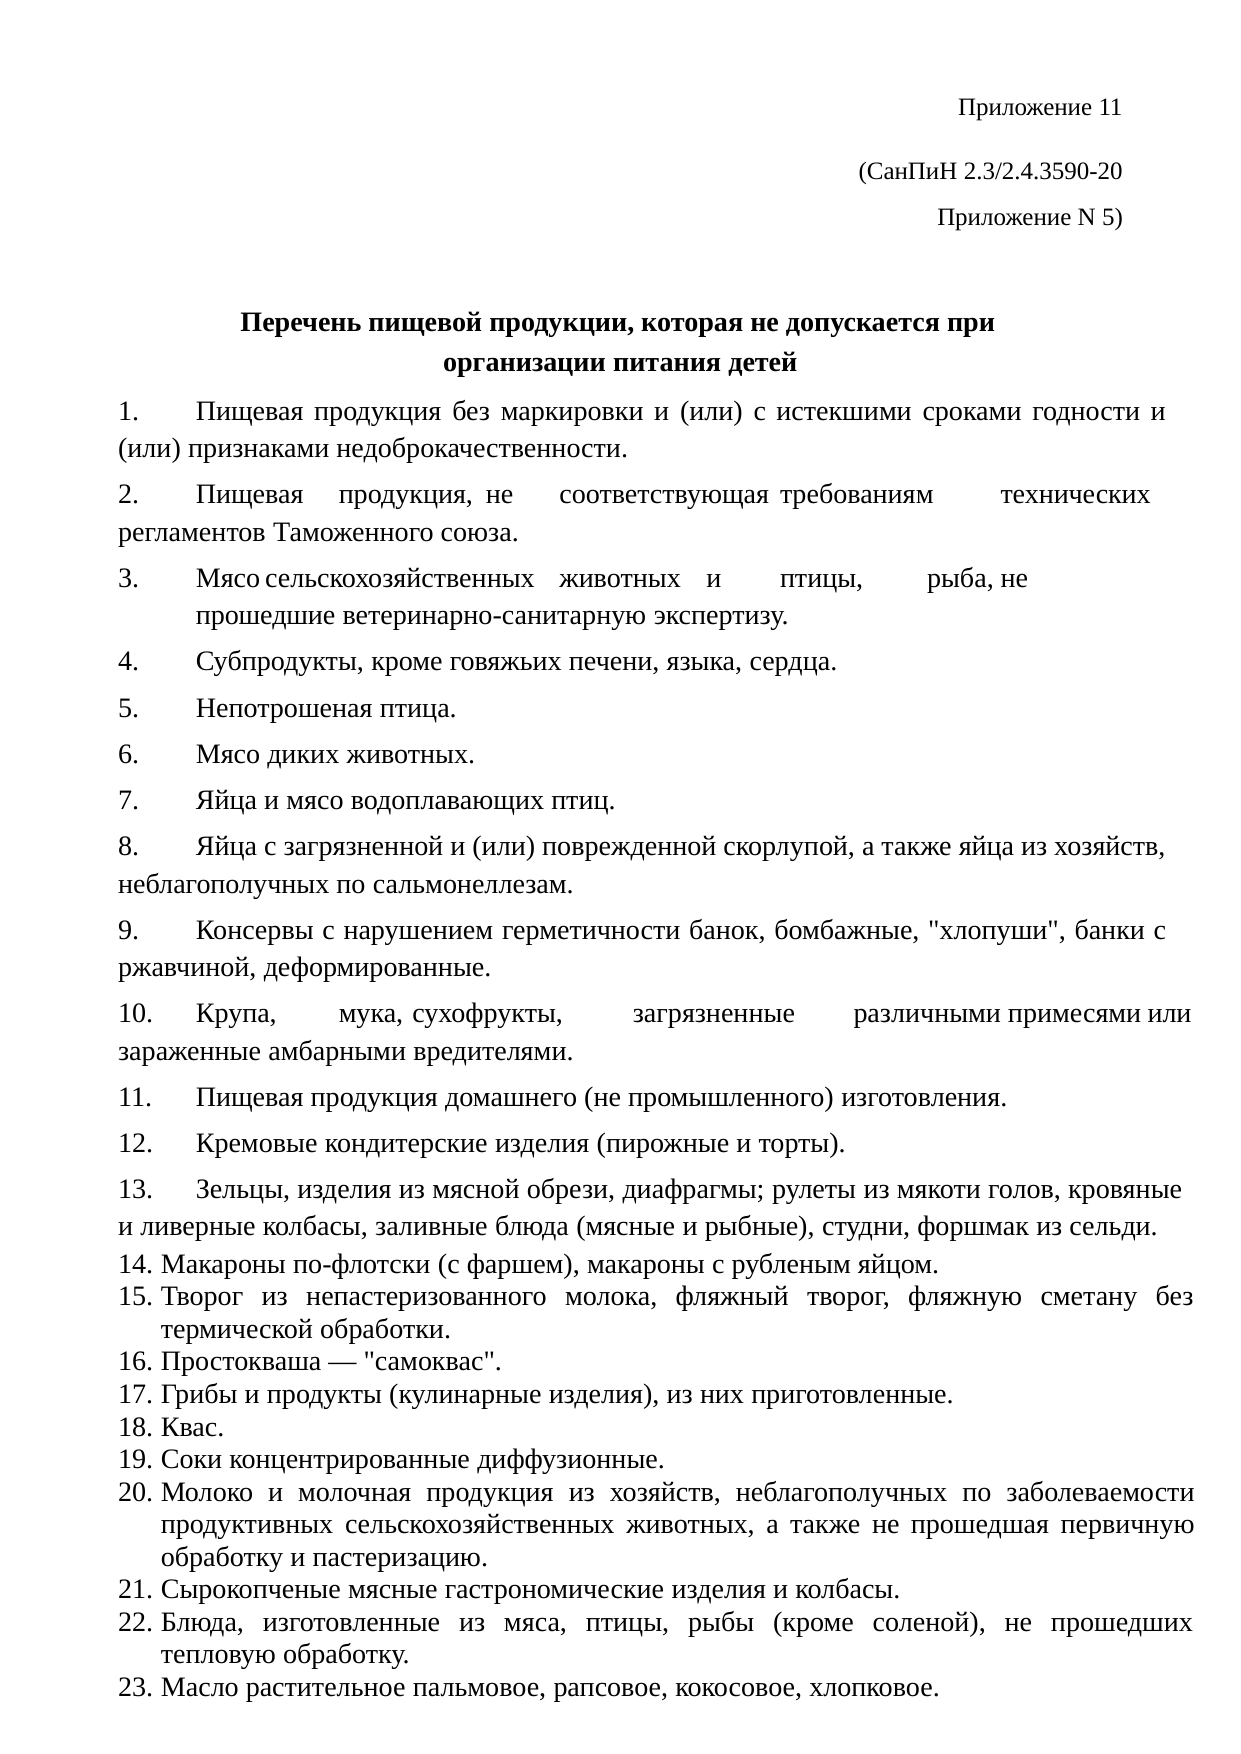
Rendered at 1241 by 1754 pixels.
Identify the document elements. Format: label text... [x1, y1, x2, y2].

list Яйца с загрязненной и (или) поврежденной скорлупой, а также яйца из хозяйств, неблагополучных по сальмонеллезам. [118, 829, 1226, 899]
list Пищевая продукция без маркировки и (или) с истекшими сроками годности и (или) признаками недоброкачественности. [118, 394, 1226, 464]
list Грибы и продукты (кулинарные изделия), из них приготовленные. [118, 1377, 1194, 1409]
list Мясо сельскохозяйственных животных и птицы, рыба, не прошедшие ветеринарно-санитарную экспертизу. [118, 561, 1199, 631]
list Сырокопченые мясные гастрономические изделия и колбасы. [118, 1572, 1194, 1605]
subtitle Перечень пищевой продукции, которая не допускается при организации питания детей [240, 306, 1001, 378]
list Макароны по-флотски (с фаршем), макароны с рубленым яйцом. [118, 1247, 1194, 1279]
list Молоко и молочная продукция из хозяйств, неблагополучных по заболеваемости продуктивных сельскохозяйственных животных, а также не прошедшая первичную обработку и пастеризацию. [118, 1475, 1194, 1572]
list Мясо диких животных. [118, 737, 1226, 769]
list Простокваша — "самоквас". [118, 1344, 1194, 1377]
list Квас. [118, 1410, 1194, 1442]
list Субпродукты, кроме говяжьих печени, языка, сердца. [118, 644, 1226, 677]
list Крупа, мука, сухофрукты, загрязненные различными примесями или зараженные амбарными вредителями. [118, 996, 1202, 1066]
list Консервы с нарушением герметичности банок, бомбажные, "хлопуши", банки с ржавчиной, деформированные. [118, 913, 1226, 982]
list Пищевая продукция домашнего (не промышленного) изготовления. [118, 1080, 1202, 1112]
list Блюда, изготовленные из мяса, птицы, рыбы (кроме соленой), не прошедших тепловую обработку. [118, 1605, 1194, 1670]
list Масло растительное пальмовое, рапсовое, кокосовое, хлопковое. [118, 1670, 1194, 1702]
list Непотрошеная птица. [118, 691, 1226, 723]
list Соки концентрированные диффузионные. [118, 1442, 1194, 1475]
list Кремовые кондитерские изделия (пирожные и торты). [118, 1126, 1202, 1158]
text Приложение N 5) [69, 202, 1122, 231]
text Приложение 11 [69, 92, 1122, 120]
text (СанПиН 2.3/2.4.3590-20 [69, 156, 1122, 185]
list Яйца и мясо водоплавающих птиц. [118, 783, 1226, 816]
list Пищевая продукция, не соответствующая требованиям технических регламентов Таможенного союза. [118, 478, 1226, 547]
list Творог из непастеризованного молока, фляжный творог, фляжную сметану без термической обработки. [118, 1279, 1194, 1344]
list Зельцы, изделия из мясной обрези, диафрагмы; рулеты из мякоти голов, кровяные и ливерные колбасы, заливные блюда (мясные и рыбные), студни, форшмак из сельди. [118, 1172, 1202, 1242]
